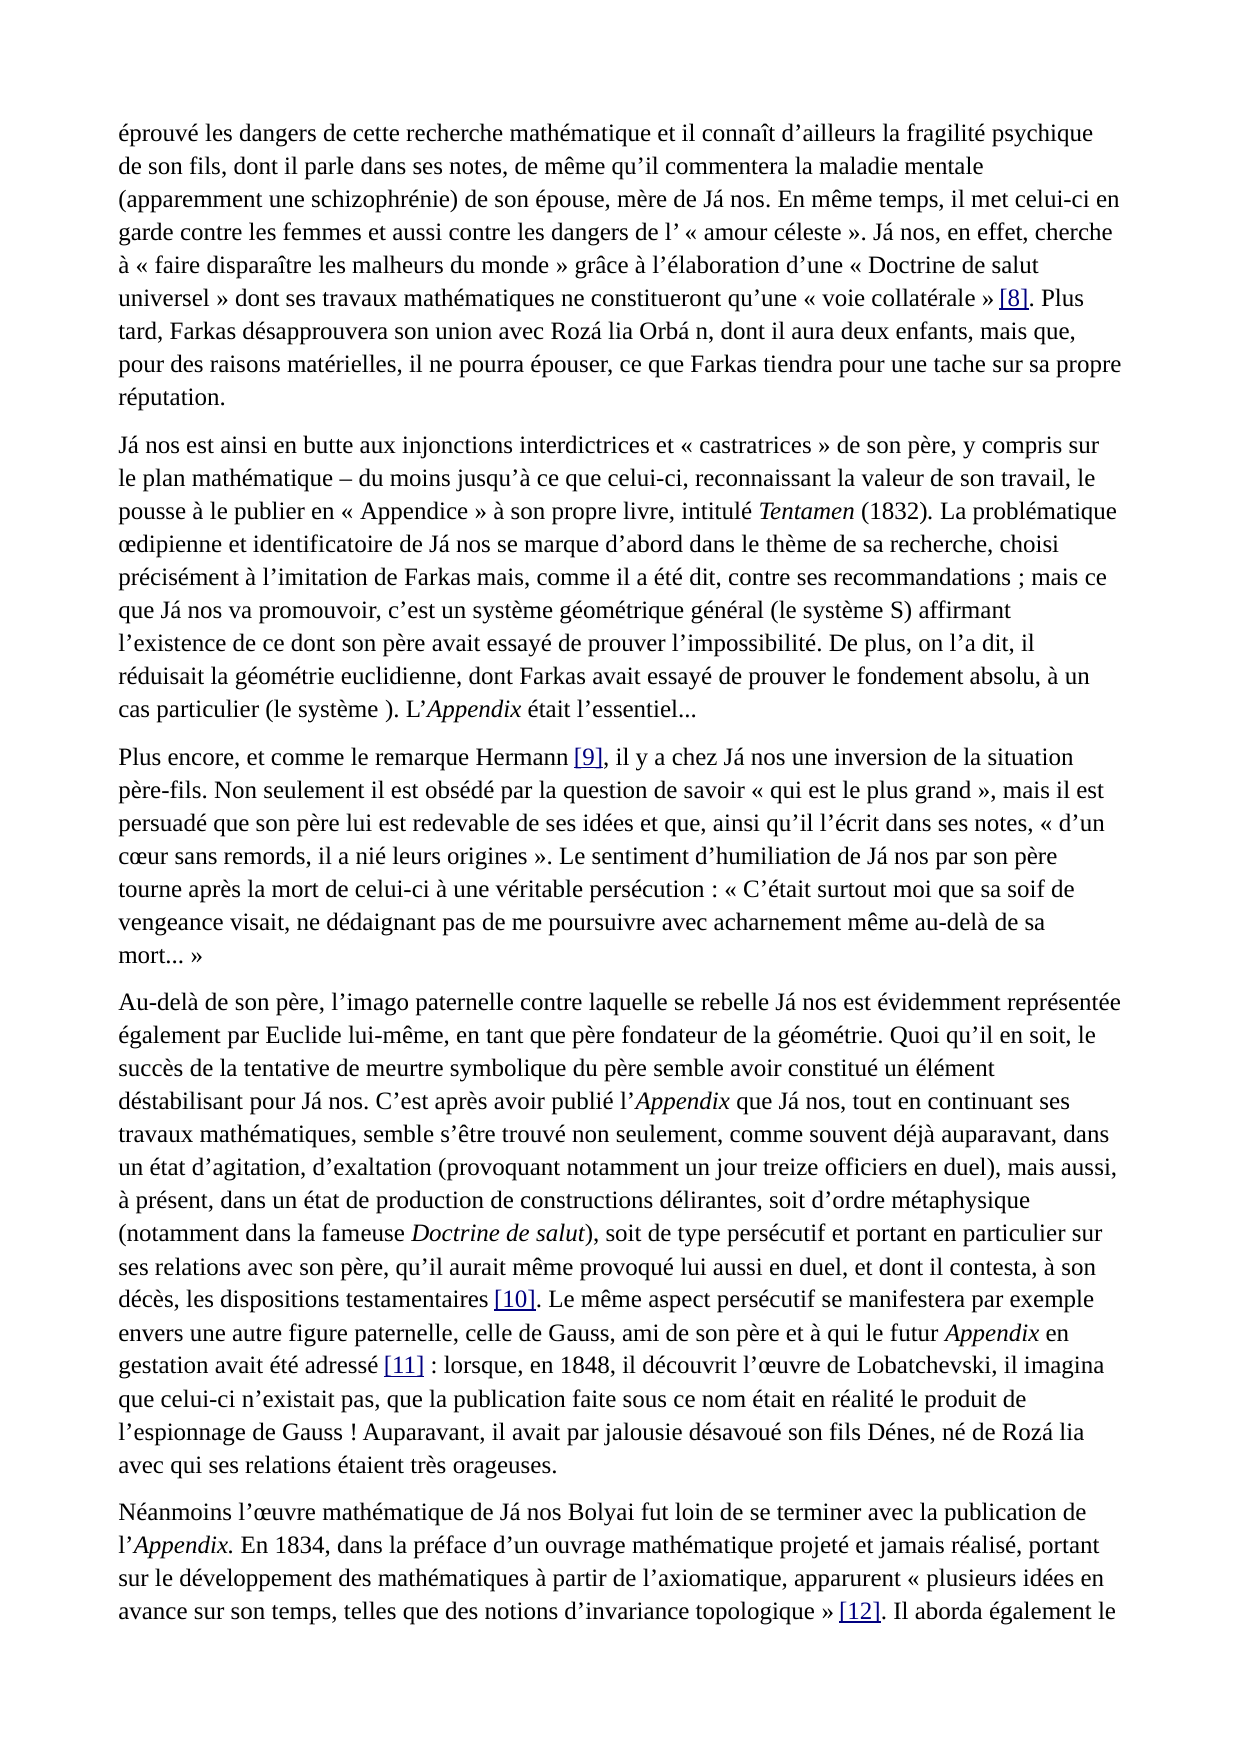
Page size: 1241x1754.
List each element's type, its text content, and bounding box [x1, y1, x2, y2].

text éprouvé les dangers de cette recherche mathématique et il connaît d’ailleurs la fragilité psychique de son fils, dont il parle dans ses notes, de même qu’il commentera la maladie mentale (apparemment une schizophrénie) de son épouse, mère de Já nos. En même temps, il met celui-ci en garde contre les femmes et aussi contre les dangers de l’ « amour céleste ». Já nos, en effet, cherche à « faire disparaître les malheurs du monde » grâce à l’élaboration d’une « Doctrine de salut universel » dont ses travaux mathématiques ne constitueront qu’une « voie collatérale » [8]. Plus tard, Farkas désapprouvera son union avec Rozá lia Orbá n, dont il aura deux enfants, mais que, pour des raisons matérielles, il ne pourra épouser, ce que Farkas tiendra pour une tache sur sa propre réputation. [118, 118, 1122, 411]
text Au-delà de son père, l’imago paternelle contre laquelle se rebelle Já nos est évidemment représentée également par Euclide lui-même, en tant que père fondateur de la géométrie. Quoi qu’il en soit, le succès de la tentative de meurtre symbolique du père semble avoir constitué un élément déstabilisant pour Já nos. C’est après avoir publié l’Appendix que Já nos, tout en continuant ses travaux mathématiques, semble s’être trouvé non seulement, comme souvent déjà auparavant, dans un état d’agitation, d’exaltation (provoquant notamment un jour treize officiers en duel), mais aussi, à présent, dans un état de production de constructions délirantes, soit d’ordre métaphysique (notamment dans la fameuse Doctrine de salut), soit de type persécutif et portant en particulier sur ses relations avec son père, qu’il aurait même provoqué lui aussi en duel, et dont il contesta, à son décès, les dispositions testamentaires [10]. Le même aspect persécutif se manifestera par exemple envers une autre figure paternelle, celle de Gauss, ami de son père et à qui le futur Appendix en gestation avait été adressé [11] : lorsque, en 1848, il découvrit l’œuvre de Lobatchevski, il imagina que celui-ci n’existait pas, que la publication faite sous ce nom était en réalité le produit de l’espionnage de Gauss ! Auparavant, il avait par jalousie désavoué son fils Dénes, né de Rozá lia avec qui ses relations étaient très orageuses. [118, 987, 1122, 1478]
text Já nos est ainsi en butte aux injonctions interdictrices et « castratrices » de son père, y compris sur le plan mathématique – du moins jusqu’à ce que celui-ci, reconnaissant la valeur de son travail, le pousse à le publier en « Appendice » à son propre livre, intitulé Tentamen (1832). La problématique œdipienne et identificatoire de Já nos se marque d’abord dans le thème de sa recherche, choisi précisément à l’imitation de Farkas mais, comme il a été dit, contre ses recommandations ; mais ce que Já nos va promouvoir, c’est un système géométrique général (le système S) affirmant l’existence de ce dont son père avait essayé de prouver l’impossibilité. De plus, on l’a dit, il réduisait la géométrie euclidienne, dont Farkas avait essayé de prouver le fondement absolu, à un cas particulier (le système ). L’Appendix était l’essentiel... [118, 430, 1122, 723]
text Plus encore, et comme le remarque Hermann [9], il y a chez Já nos une inversion de la situation père-fils. Non seulement il est obsédé par la question de savoir « qui est le plus grand », mais il est persuadé que son père lui est redevable de ses idées et que, ainsi qu’il l’écrit dans ses notes, « d’un cœur sans remords, il a nié leurs origines ». Le sentiment d’humiliation de Já nos par son père tourne après la mort de celui-ci à une véritable persécution : « C’était surtout moi que sa soif de vengeance visait, ne dédaignant pas de me poursuivre avec acharnement même au-delà de sa mort... » [118, 742, 1122, 968]
text Néanmoins l’œuvre mathématique de Já nos Bolyai fut loin de se terminer avec la publication de l’Appendix. En 1834, dans la préface d’un ouvrage mathématique projeté et jamais réalisé, portant sur le développement des mathématiques à partir de l’axiomatique, apparurent « plusieurs idées en avance sur son temps, telles que des notions d’invariance topologique » [12]. Il aborda également le [118, 1497, 1122, 1625]
